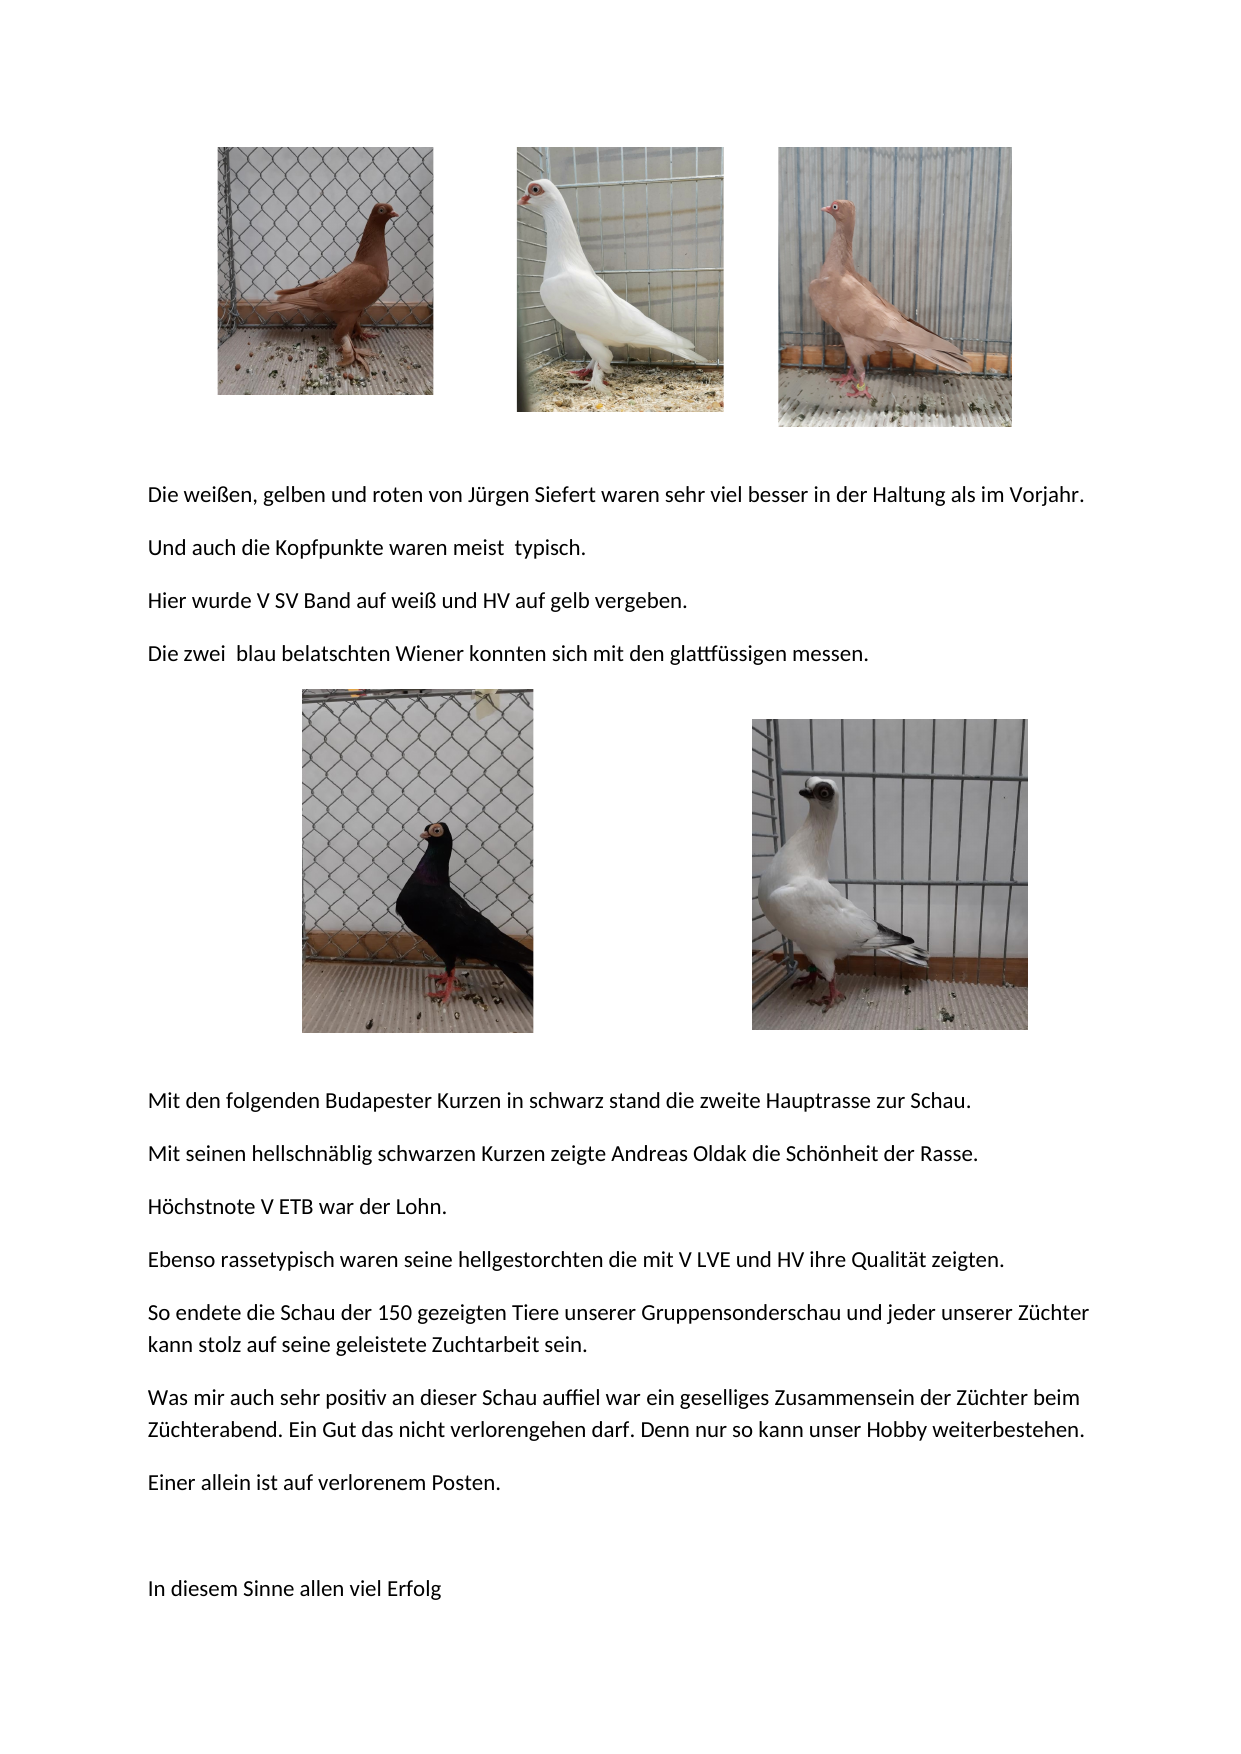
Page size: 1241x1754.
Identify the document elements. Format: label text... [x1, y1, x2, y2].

text Was mir auch sehr positiv an dieser Schau auffiel war ein geselliges Zusammensein der Züchter beim Züchterabend. Ein Gut das nicht verlorengehen darf. Denn nur so kann unser Hobby weiterbestehen. [148, 1383, 1093, 1443]
text Mit seinen hellschnäblig schwarzen Kurzen zeigte Andreas Oldak die Schönheit der Rasse. [148, 1139, 1093, 1167]
text So endete die Schau der 150 gezeigten Tiere unserer Gruppensonderschau und jeder unserer Züchter kann stolz auf seine geleistete Zuchtarbeit sein. [148, 1298, 1093, 1358]
picture [516, 147, 724, 412]
text Hier wurde V SV Band auf weiß und HV auf gelb vergeben. [148, 586, 1093, 614]
picture [778, 147, 1012, 427]
text Einer allein ist auf verlorenem Posten. [148, 1468, 1093, 1496]
text Höchstnote V ETB war der Lohn. [148, 1192, 1093, 1220]
text In diesem Sinne allen viel Erfolg [148, 1574, 1093, 1602]
text Mit den folgenden Budapester Kurzen in schwarz stand die zweite Hauptrasse zur Schau. [148, 1086, 1093, 1114]
text Die weißen, gelben und roten von Jürgen Siefert waren sehr viel besser in der Haltung als im Vorjahr. [148, 480, 1093, 508]
picture [217, 147, 434, 395]
picture [302, 689, 534, 1033]
text Ebenso rassetypisch waren seine hellgestorchten die mit V LVE und HV ihre Qualität zeigten. [148, 1245, 1093, 1273]
picture [752, 719, 1028, 1030]
text Und auch die Kopfpunkte waren meist typisch. [148, 533, 1093, 561]
text Die zwei blau belatschten Wiener konnten sich mit den glattfüssigen messen. [148, 639, 1093, 667]
